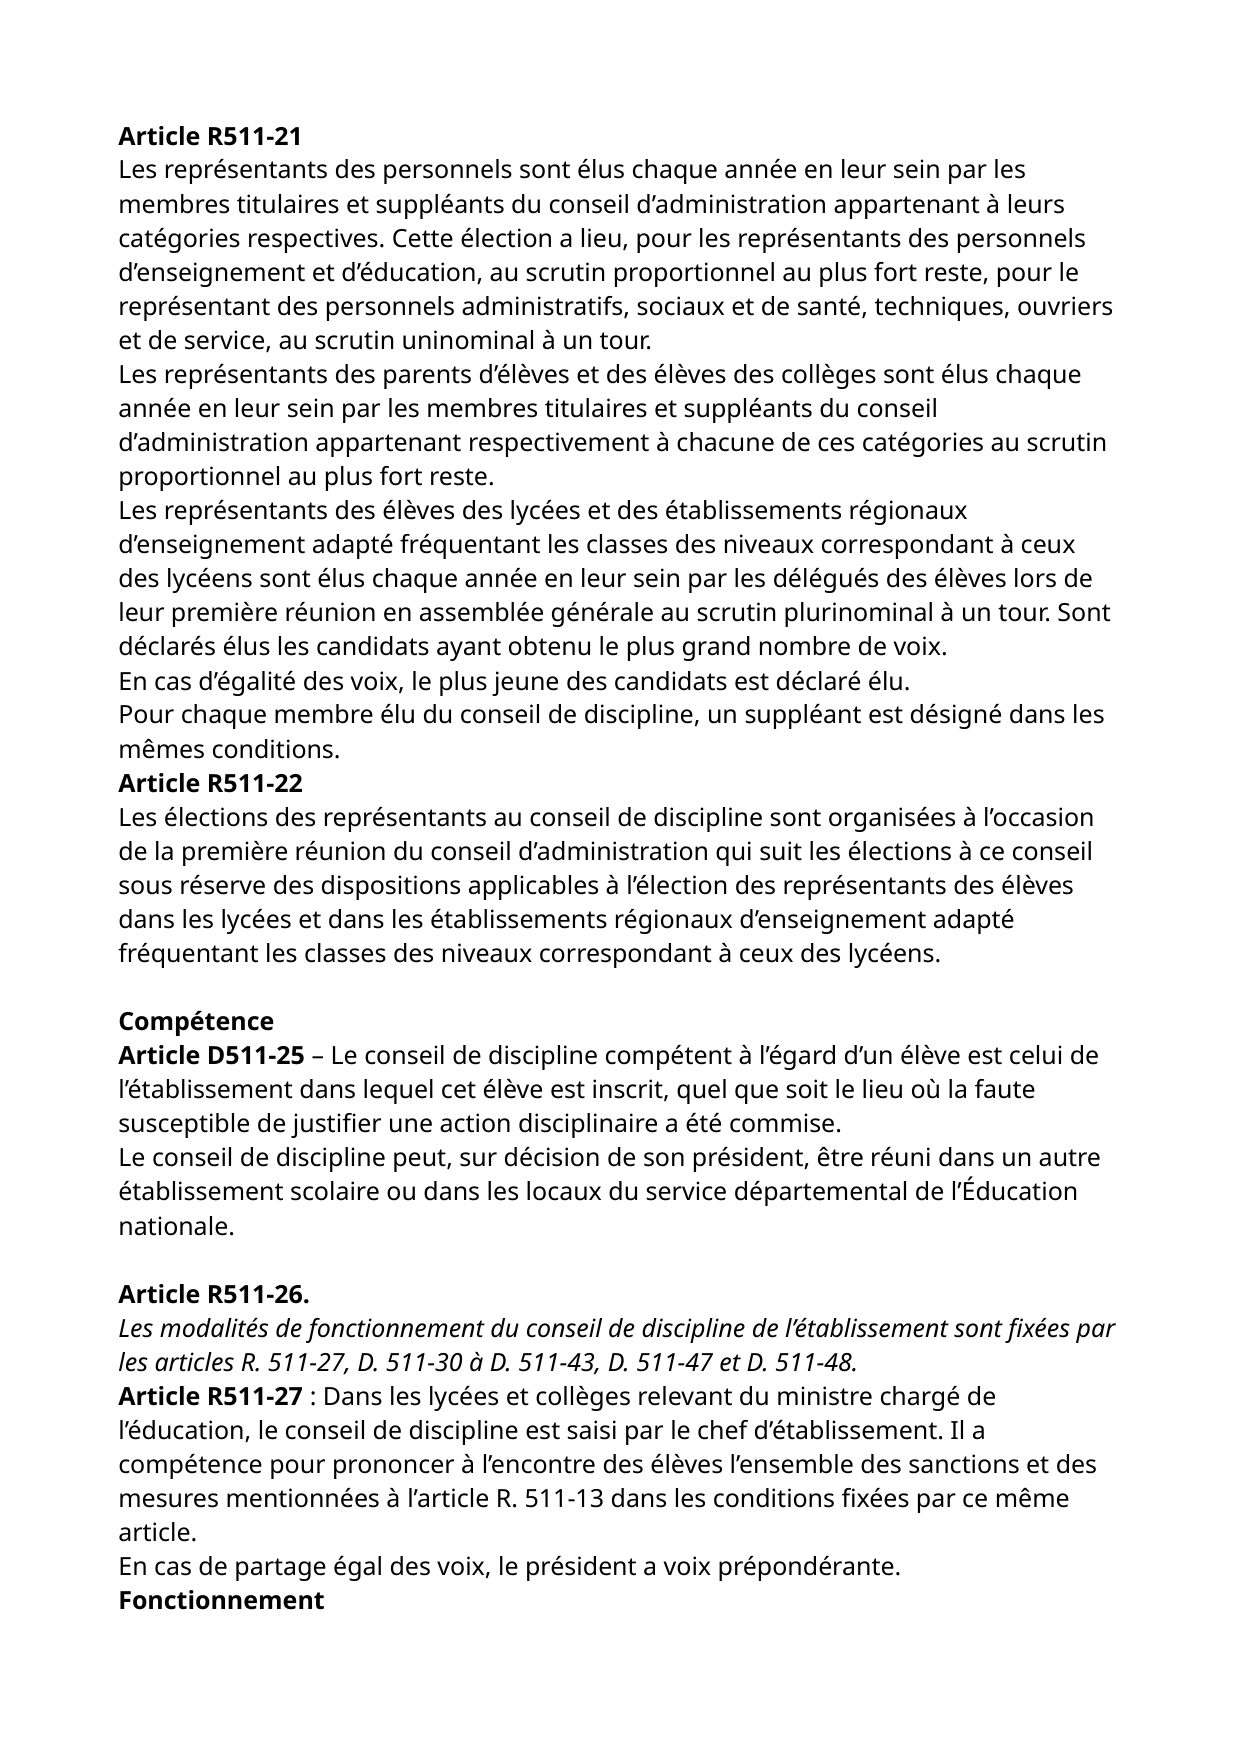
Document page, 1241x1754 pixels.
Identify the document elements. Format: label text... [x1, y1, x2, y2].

text Les représentants des personnels sont élus chaque année en leur sein par les membres titulaires et suppléants du conseil d’administration appartenant à leurs catégories respectives. Cette élection a lieu, pour les représentants des personnels d’enseignement et d’éducation, au scrutin proportionnel au plus fort reste, pour le représentant des personnels administratifs, sociaux et de santé, techniques, ouvriers et de service, au scrutin uninominal à un tour. [118, 152, 1122, 357]
text En cas d’égalité des voix, le plus jeune des candidats est déclaré élu. [118, 663, 1122, 697]
text Article R511-22 [118, 765, 1122, 799]
text Fonctionnement [118, 1583, 1122, 1617]
text Article R511-21 [118, 118, 1122, 152]
text Compétence [118, 1004, 1122, 1038]
text Le conseil de discipline peut, sur décision de son président, être réuni dans un autre établissement scolaire ou dans les locaux du service départemental de l’Éducation nationale. [118, 1140, 1122, 1242]
text Pour chaque membre élu du conseil de discipline, un suppléant est désigné dans les mêmes conditions. [118, 697, 1122, 765]
text Article R511-27 : Dans les lycées et collèges relevant du ministre chargé de l’éducation, le conseil de discipline est saisi par le chef d’établissement. Il a compétence pour prononcer à l’encontre des élèves l’ensemble des sanctions et des mesures mentionnées à ­l’article R. 511-13 dans les conditions fixées par ce même article. [118, 1378, 1122, 1549]
text En cas de partage égal des voix, le président a voix prépondérante. [118, 1549, 1122, 1583]
text Les représentants des parents d’élèves et des élèves des collèges sont élus chaque année en leur sein par les membres titulaires et suppléants du conseil d’administration appartenant respectivement à chacune de ces catégories au scrutin proportionnel au plus fort reste. [118, 357, 1122, 493]
text Les élections des représentants au conseil de discipline sont organisées à l’occasion de la première réunion du conseil d’administration qui suit les élections à ce conseil sous réserve des dispositions applicables à l’élection des représentants des élèves dans les lycées et dans les établissements régionaux d’enseignement adapté fréquentant les classes des niveaux correspondant à ceux des lycéens. [118, 799, 1122, 970]
text Les modalités de fonctionnement du conseil de discipline de l’établissement sont fixées par les articles R. 511-27, D. 511-30 à D. 511-43, D. 511-47 et D. 511-48. [118, 1310, 1122, 1378]
text Les représentants des élèves des lycées et des établissements régionaux d’enseignement adapté fréquentant les classes des niveaux correspondant à ceux des lycéens sont élus chaque année en leur sein par les délégués des élèves lors de leur première réunion en assemblée générale au scrutin plurinominal à un tour. Sont déclarés élus les candidats ayant obtenu le plus grand nombre de voix. [118, 493, 1122, 663]
text Article R511-26. [118, 1276, 1122, 1310]
text Article D511-25 – Le conseil de discipline compétent à l’égard d’un élève est celui de l’établissement dans lequel cet élève est inscrit, quel que soit le lieu où la faute susceptible de justifier une action disciplinaire a été commise. [118, 1038, 1122, 1140]
